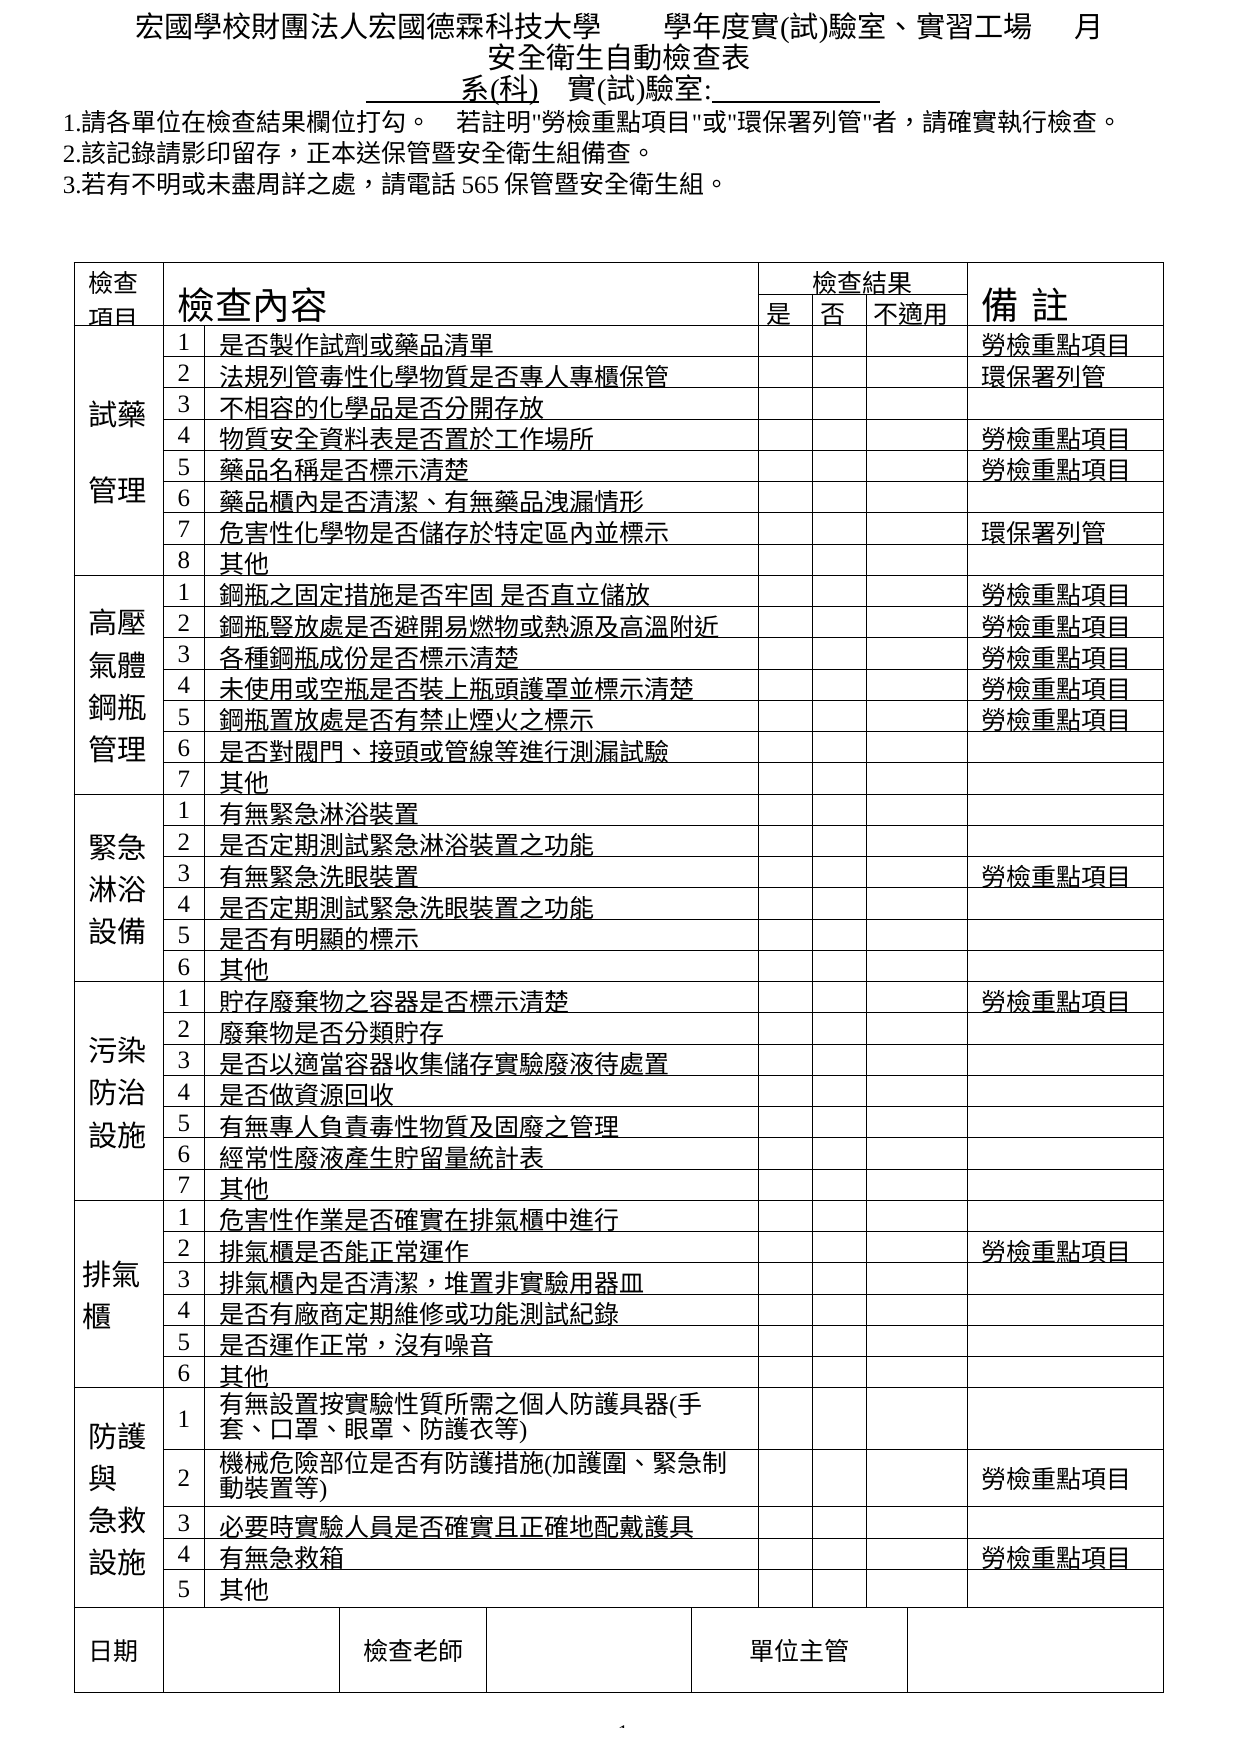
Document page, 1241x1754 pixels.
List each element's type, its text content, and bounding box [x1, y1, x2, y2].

text 系(科) 實(試)驗室: [63, 75, 1175, 106]
table_cell [759, 1450, 812, 1506]
table_cell [867, 1076, 967, 1106]
table_cell 是 [759, 295, 812, 325]
table_cell [813, 1539, 866, 1569]
table_cell [813, 701, 866, 731]
table_cell 是否以適當容器收集儲存實驗廢液待處置 [205, 1045, 758, 1075]
table_cell 有無緊急洗眼裝置 [205, 857, 758, 887]
table_cell [813, 1388, 866, 1448]
table_cell 廢棄物是否分類貯存 [205, 1013, 758, 1043]
table_cell [968, 1201, 1163, 1231]
table_cell [813, 482, 866, 512]
table_cell [867, 701, 967, 731]
table_cell [759, 420, 812, 450]
table_cell [867, 826, 967, 856]
table_cell [813, 576, 866, 606]
table_cell 排氣櫃 [75, 1201, 163, 1387]
table_cell [759, 1232, 812, 1262]
table_cell [813, 545, 866, 575]
table_cell 機械危險部位是否有防護措施(加護圍、緊急制動裝置等) [205, 1450, 758, 1506]
table_cell [867, 1570, 967, 1607]
table_cell [867, 1045, 967, 1075]
table_cell 各種鋼瓶成份是否標示清楚 [205, 638, 758, 668]
table_cell 有無設置按實驗性質所需之個人防護具器(手套、口罩、眼罩、防護衣等) [205, 1388, 758, 1448]
table_cell 7 [164, 513, 204, 543]
table_cell [487, 1608, 691, 1692]
table_cell [867, 732, 967, 762]
table_cell 5 [164, 1326, 204, 1356]
table_cell [867, 1107, 967, 1137]
table_cell 勞檢重點項目 [968, 607, 1163, 637]
table_cell [759, 1388, 812, 1448]
table_cell 3 [164, 388, 204, 418]
table_cell [813, 763, 866, 793]
table_cell [813, 1507, 866, 1537]
table_cell 防護與 急救設施 [75, 1388, 163, 1607]
table_cell [759, 1357, 812, 1387]
table_cell 否 [813, 295, 866, 325]
table_cell [759, 576, 812, 606]
table_cell 4 [164, 420, 204, 450]
table_cell [813, 732, 866, 762]
table_cell 未使用或空瓶是否裝上瓶頭護罩並標示清楚 [205, 670, 758, 700]
table_cell [968, 1170, 1163, 1200]
table_cell [759, 951, 812, 981]
table_cell 勞檢重點項目 [968, 638, 1163, 668]
table_cell 6 [164, 951, 204, 981]
table_cell 勞檢重點項目 [968, 420, 1163, 450]
table_cell 必要時實驗人員是否確實且正確地配戴護具 [205, 1507, 758, 1537]
table_cell 6 [164, 1357, 204, 1387]
table_cell 單位主管 [692, 1608, 907, 1692]
table_cell [759, 763, 812, 793]
table_cell [867, 420, 967, 450]
table_cell [867, 576, 967, 606]
table_cell [813, 1138, 866, 1168]
table_cell 4 [164, 1295, 204, 1325]
table_cell 2 [164, 607, 204, 637]
table_cell [759, 1107, 812, 1137]
table_cell 1 [164, 1201, 204, 1231]
table_cell [867, 326, 967, 356]
table_cell [759, 638, 812, 668]
table_cell [813, 420, 866, 450]
table_cell [759, 982, 812, 1012]
table_cell [867, 763, 967, 793]
table_cell [968, 1107, 1163, 1137]
table_cell [759, 1263, 812, 1293]
table_cell [759, 670, 812, 700]
table_cell 其他 [205, 763, 758, 793]
table_cell [867, 1539, 967, 1569]
table_cell 5 [164, 451, 204, 481]
text 2.該記錄請影印留存，正本送保管暨安全衛生組備查。 [63, 137, 1175, 168]
table_cell [759, 1201, 812, 1231]
table_cell 7 [164, 1170, 204, 1200]
table_cell 其他 [205, 951, 758, 981]
table_cell [867, 1170, 967, 1200]
table_cell [813, 1263, 866, 1293]
table_cell [867, 670, 967, 700]
table_cell 日期 [75, 1608, 163, 1692]
table_cell [867, 607, 967, 637]
table_cell [813, 326, 866, 356]
table_cell [813, 451, 866, 481]
table_cell 1 [164, 795, 204, 825]
table_cell [968, 795, 1163, 825]
table_cell 3 [164, 1507, 204, 1537]
table_cell [759, 388, 812, 418]
table_cell 6 [164, 1138, 204, 1168]
table_cell [813, 1107, 866, 1137]
table_cell [867, 1357, 967, 1387]
table_cell [968, 1295, 1163, 1325]
table_cell 試藥 管理 [75, 326, 163, 575]
table_cell [813, 982, 866, 1012]
table_cell 環保署列管 [968, 513, 1163, 543]
table_cell 是否有明顯的標示 [205, 920, 758, 950]
table_cell [759, 482, 812, 512]
table_cell 危害性化學物是否儲存於特定區內並標示 [205, 513, 758, 543]
table_cell 有無緊急淋浴裝置 [205, 795, 758, 825]
table_cell [813, 1570, 866, 1607]
text 安全衛生自動檢查表 [63, 43, 1175, 75]
table_cell [968, 1045, 1163, 1075]
table_cell [759, 1507, 812, 1537]
table_cell [813, 638, 866, 668]
table_cell [759, 795, 812, 825]
table_cell 是否製作試劑或藥品清單 [205, 326, 758, 356]
table_cell [867, 545, 967, 575]
table_cell [813, 920, 866, 950]
table_cell 3 [164, 857, 204, 887]
table_cell [813, 888, 866, 918]
table_cell [759, 451, 812, 481]
table_cell 有無專人負責毒性物質及固廢之管理 [205, 1107, 758, 1137]
table_cell [813, 1013, 866, 1043]
table_cell [867, 1388, 967, 1448]
table_cell [968, 1076, 1163, 1106]
table_cell 1 [164, 1388, 204, 1448]
table_cell [759, 1138, 812, 1168]
table_cell [813, 1295, 866, 1325]
table_cell 排氣櫃是否能正常運作 [205, 1232, 758, 1262]
table_cell 3 [164, 1263, 204, 1293]
table_cell [813, 857, 866, 887]
table_cell 2 [164, 1232, 204, 1262]
table_cell 法規列管毒性化學物質是否專人專櫃保管 [205, 357, 758, 387]
table_cell [813, 1357, 866, 1387]
table_cell 勞檢重點項目 [968, 451, 1163, 481]
table_cell 7 [164, 763, 204, 793]
table_cell [968, 1507, 1163, 1537]
table_cell 是否對閥門、接頭或管線等進行測漏試驗 [205, 732, 758, 762]
table_cell [759, 701, 812, 731]
table_cell [968, 545, 1163, 575]
table_cell [813, 826, 866, 856]
table_cell [813, 670, 866, 700]
table_cell [759, 888, 812, 918]
table_cell 高壓氣體鋼瓶管理 [75, 576, 163, 793]
table_cell [759, 513, 812, 543]
table_cell [813, 388, 866, 418]
table_cell 8 [164, 545, 204, 575]
table_cell 其他 [205, 545, 758, 575]
table_cell [968, 1357, 1163, 1387]
table_cell [759, 1076, 812, 1106]
table_cell 勞檢重點項目 [968, 857, 1163, 887]
table_cell 鋼瓶之固定措施是否牢固 是否直立儲放 [205, 576, 758, 606]
table_cell [813, 1232, 866, 1262]
table_cell [813, 1201, 866, 1231]
table_cell 是否做資源回收 [205, 1076, 758, 1106]
table_cell [968, 732, 1163, 762]
table_cell [867, 795, 967, 825]
table_cell 鋼瓶置放處是否有禁止煙火之標示 [205, 701, 758, 731]
table_cell [759, 1326, 812, 1356]
table_header 檢查項目 [75, 263, 163, 325]
table_cell 勞檢重點項目 [968, 326, 1163, 356]
table_cell 其他 [205, 1570, 758, 1607]
table_cell [968, 1326, 1163, 1356]
table_cell 3 [164, 638, 204, 668]
table_cell [968, 951, 1163, 981]
table_cell [759, 357, 812, 387]
table_cell 是否定期測試緊急淋浴裝置之功能 [205, 826, 758, 856]
table_cell 緊急淋浴設備 [75, 795, 163, 981]
table_cell [813, 951, 866, 981]
table_cell [759, 826, 812, 856]
table_cell [759, 1539, 812, 1569]
table_cell 不相容的化學品是否分開存放 [205, 388, 758, 418]
table_cell 4 [164, 670, 204, 700]
table_cell [867, 1263, 967, 1293]
table_cell [813, 1076, 866, 1106]
table_cell 2 [164, 1450, 204, 1506]
table_cell [867, 951, 967, 981]
table_header 備 註 [968, 263, 1163, 325]
table_cell 5 [164, 1107, 204, 1137]
table_cell 是否定期測試緊急洗眼裝置之功能 [205, 888, 758, 918]
table_header 檢查結果 [759, 263, 967, 293]
table_cell [968, 1570, 1163, 1607]
table_cell 勞檢重點項目 [968, 1539, 1163, 1569]
table_cell [759, 1570, 812, 1607]
table_cell 5 [164, 701, 204, 731]
table_cell [968, 482, 1163, 512]
table_cell [867, 1138, 967, 1168]
table_cell [759, 1045, 812, 1075]
table_cell [813, 1170, 866, 1200]
table_cell 1 [164, 576, 204, 606]
table_cell 鋼瓶豎放處是否避開易燃物或熱源及高溫附近 [205, 607, 758, 637]
table_cell 不適用 [867, 295, 967, 325]
table_cell [759, 1295, 812, 1325]
table_cell [813, 1326, 866, 1356]
table_cell [759, 607, 812, 637]
table_cell 5 [164, 920, 204, 950]
table_cell 勞檢重點項目 [968, 1450, 1163, 1506]
table_cell 污染防治設施 [75, 982, 163, 1200]
table_cell 4 [164, 888, 204, 918]
table_cell [867, 857, 967, 887]
table_cell 是否有廠商定期維修或功能測試紀錄 [205, 1295, 758, 1325]
table_cell 4 [164, 1076, 204, 1106]
table_cell [813, 607, 866, 637]
table_cell 勞檢重點項目 [968, 670, 1163, 700]
table_cell 3 [164, 1045, 204, 1075]
table_cell [867, 920, 967, 950]
table_cell [968, 1013, 1163, 1043]
table_cell [968, 763, 1163, 793]
table_cell [968, 826, 1163, 856]
table_cell 2 [164, 1013, 204, 1043]
table_cell 1 [164, 982, 204, 1012]
text 宏國學校財團法人宏國德霖科技大學 學年度實(試)驗室、實習工場 月 [63, 12, 1175, 43]
table_cell 6 [164, 732, 204, 762]
table_cell 其他 [205, 1357, 758, 1387]
table_cell 貯存廢棄物之容器是否標示清楚 [205, 982, 758, 1012]
table_cell 勞檢重點項目 [968, 982, 1163, 1012]
table_cell 勞檢重點項目 [968, 701, 1163, 731]
table_cell 藥品名稱是否標示清楚 [205, 451, 758, 481]
table_cell [813, 1045, 866, 1075]
table_cell [968, 888, 1163, 918]
table_cell 2 [164, 357, 204, 387]
table_cell [867, 1201, 967, 1231]
table_cell [867, 1295, 967, 1325]
table_cell 1 [164, 326, 204, 356]
table_cell [867, 451, 967, 481]
table_cell [968, 920, 1163, 950]
table_cell [867, 638, 967, 668]
table_cell [759, 920, 812, 950]
table_cell [968, 1388, 1163, 1448]
text 1.請各單位在檢查結果欄位打勾。 若註明"勞檢重點項目"或"環保署列管"者，請確實執行檢查。 [63, 106, 1175, 137]
table_cell [867, 1450, 967, 1506]
table_cell [759, 326, 812, 356]
table_cell [759, 732, 812, 762]
table_cell 環保署列管 [968, 357, 1163, 387]
table_cell 4 [164, 1539, 204, 1569]
table_cell 物質安全資料表是否置於工作場所 [205, 420, 758, 450]
table_cell [813, 1450, 866, 1506]
table_cell [813, 513, 866, 543]
table_cell [968, 388, 1163, 418]
table_cell [867, 513, 967, 543]
table_cell 有無急救箱 [205, 1539, 758, 1569]
table_cell [867, 388, 967, 418]
table_header 檢查內容 [164, 263, 758, 325]
table_cell [867, 1326, 967, 1356]
table_cell 6 [164, 482, 204, 512]
table_cell [759, 1170, 812, 1200]
table_cell 5 [164, 1570, 204, 1607]
table_cell 2 [164, 826, 204, 856]
table_cell 勞檢重點項目 [968, 576, 1163, 606]
table_cell [813, 795, 866, 825]
table_cell [759, 545, 812, 575]
table_cell 排氣櫃內是否清潔，堆置非實驗用器皿 [205, 1263, 758, 1293]
table_cell [867, 1013, 967, 1043]
table_cell [968, 1138, 1163, 1168]
table_cell [867, 482, 967, 512]
table_cell [867, 982, 967, 1012]
table_cell 經常性廢液產生貯留量統計表 [205, 1138, 758, 1168]
table_cell 檢查老師 [340, 1608, 486, 1692]
text 3.若有不明或未盡周詳之處，請電話565保管暨安全衛生組。 [63, 168, 1175, 200]
table_cell 勞檢重點項目 [968, 1232, 1163, 1262]
table_cell [867, 357, 967, 387]
table_cell [759, 1013, 812, 1043]
table_cell [164, 1608, 339, 1692]
table_cell 是否運作正常，沒有噪音 [205, 1326, 758, 1356]
table_cell [867, 1232, 967, 1262]
table_cell [867, 888, 967, 918]
table_cell [759, 857, 812, 887]
table_cell [813, 357, 866, 387]
table_cell [908, 1608, 1163, 1692]
table_cell 危害性作業是否確實在排氣櫃中進行 [205, 1201, 758, 1231]
table_cell [867, 1507, 967, 1537]
table_cell 藥品櫃內是否清潔、有無藥品洩漏情形 [205, 482, 758, 512]
table_cell 其他 [205, 1170, 758, 1200]
table_cell [968, 1263, 1163, 1293]
